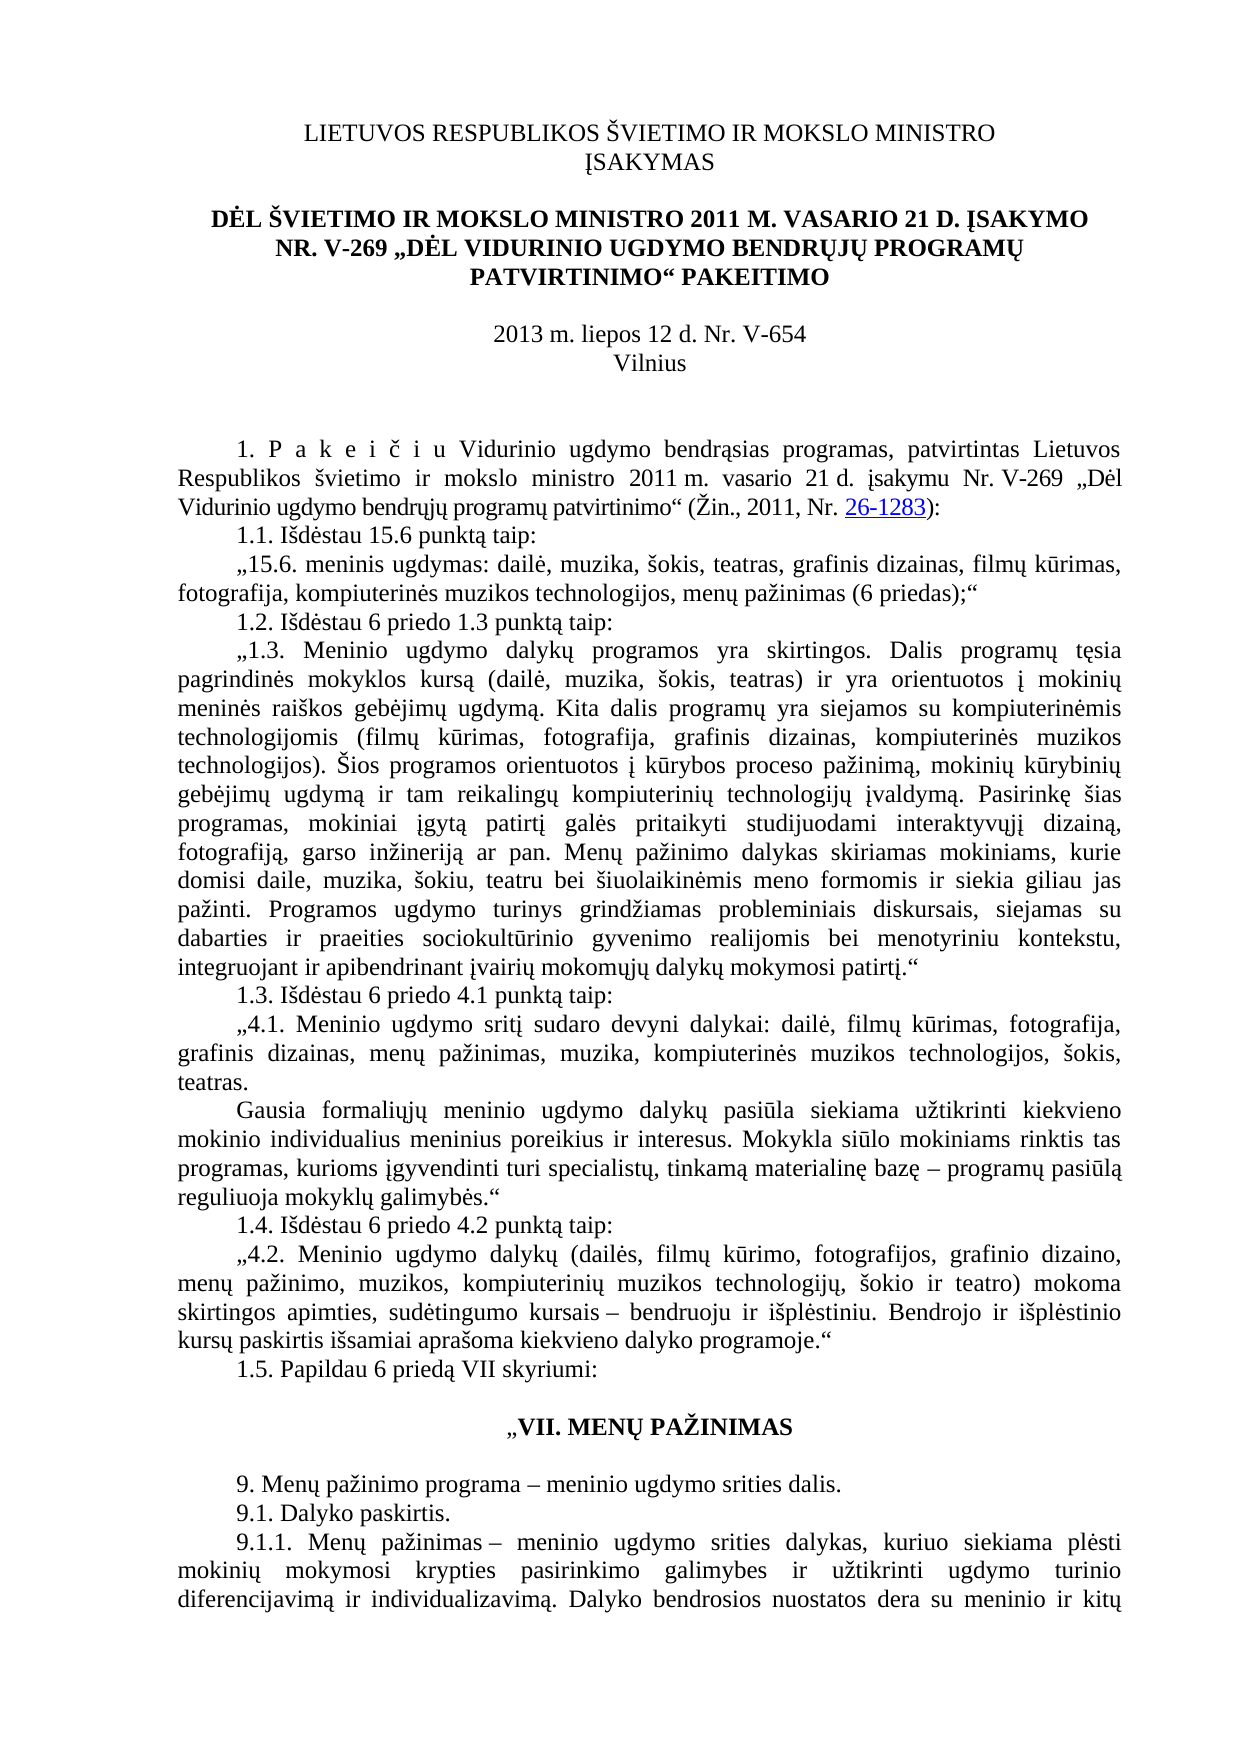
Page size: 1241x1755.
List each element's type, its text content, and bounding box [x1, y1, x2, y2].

text 1.5. Papildau 6 priedą VII skyriumi: [177, 1354, 1122, 1383]
text 1. P a k e i č i u Vidurinio ugdymo bendrąsias programas, patvirtintas Lietuvos Respublikos švietimo ir mokslo ministro 2011 m. vasario 21 d. įsakymu Nr. V-269 „Dėl Vidurinio ugdymo bendrųjų programų patvirtinimo“ (Žin., 2011, Nr. 26-1283): [177, 434, 1122, 521]
text „15.6. meninis ugdymas: dailė, muzika, šokis, teatras, grafinis dizainas, filmų kūrimas, fotografija, kompiuterinės muzikos technologijos, menų pažinimas (6 priedas);“ [177, 549, 1122, 607]
text „1.3. Meninio ugdymo dalykų programos yra skirtingos. Dalis programų tęsia pagrindinės mokyklos kursą (dailė, muzika, šokis, teatras) ir yra orientuotos į mokinių meninės raiškos gebėjimų ugdymą. Kita dalis programų yra siejamos su kompiuterinėmis technologijomis (filmų kūrimas, fotografija, grafinis dizainas, kompiuterinės muzikos technologijos). Šios programos orientuotos į kūrybos proceso pažinimą, mokinių kūrybinių gebėjimų ugdymą ir tam reikalingų kompiuterinių technologijų įvaldymą. Pasirinkę šias programas, mokiniai įgytą patirtį galės pritaikyti studijuodami interaktyvųjį dizainą, fotografiją, garso inžineriją ar pan. Menų pažinimo dalykas skiriamas mokiniams, kurie domisi daile, muzika, šokiu, teatru bei šiuolaikinėmis meno formomis ir siekia giliau jas pažinti. Programos ugdymo turinys grindžiamas probleminiais diskursais, siejamas su dabarties ir praeities sociokultūrinio gyvenimo realijomis bei menotyriniu kontekstu, integruojant ir apibendrinant įvairių mokomųjų dalykų mokymosi patirtį.“ [177, 636, 1122, 981]
text 9.1. Dalyko paskirtis. [177, 1498, 1122, 1527]
text 9.1.1. Menų pažinimas – meninio ugdymo srities dalykas, kuriuo siekiama plėsti mokinių mokymosi krypties pasirinkimo galimybes ir užtikrinti ugdymo turinio diferencijavimą ir individualizavimą. Dalyko bendrosios nuostatos dera su meninio ir kitų [177, 1527, 1122, 1613]
text LIETUVOS RESPUBLIKOS ŠVIETIMO IR MOKSLO MINISTRO [177, 118, 1122, 147]
text „4.2. Meninio ugdymo dalykų (dailės, filmų kūrimo, fotografijos, grafinio dizaino, menų pažinimo, muzikos, kompiuterinių muzikos technologijų, šokio ir teatro) mokoma skirtingos apimties, sudėtingumo kursais – bendruoju ir išplėstiniu. Bendrojo ir išplėstinio kursų paskirtis išsamiai aprašoma kiekvieno dalyko programoje.“ [177, 1239, 1122, 1354]
text „4.1. Meninio ugdymo sritį sudaro devyni dalykai: dailė, filmų kūrimas, fotografija, grafinis dizainas, menų pažinimas, muzika, kompiuterinės muzikos technologijos, šokis, teatras. [177, 1009, 1122, 1096]
text 1.3. Išdėstau 6 priedo 4.1 punktą taip: [177, 981, 1122, 1009]
text 1.2. Išdėstau 6 priedo 1.3 punktą taip: [177, 607, 1122, 636]
text 1.4. Išdėstau 6 priedo 4.2 punktą taip: [177, 1211, 1122, 1239]
text 1.1. Išdėstau 15.6 punktą taip: [177, 521, 1122, 549]
text 2013 m. liepos 12 d. Nr. V-654 [177, 319, 1122, 348]
text Vilnius [177, 348, 1122, 377]
text ĮSAKYMAS [177, 147, 1122, 176]
text DĖL ŠVIETIMO IR MOKSLO MINISTRO 2011 M. VASARIO 21 D. ĮSAKYMO Nr. V-269 „DĖL VIDURINIO UGDYMO BENDRŲJŲ PROGRAMŲ PATVIRTINIMO“ PAKEITIMO [177, 204, 1122, 291]
text „VII. MENŲ PAŽINIMAS [177, 1412, 1122, 1441]
text Gausia formaliųjų meninio ugdymo dalykų pasiūla siekiama užtikrinti kiekvieno mokinio individualius meninius poreikius ir interesus. Mokykla siūlo mokiniams rinktis tas programas, kurioms įgyvendinti turi specialistų, tinkamą materialinę bazę – programų pasiūlą reguliuoja mokyklų galimybės.“ [177, 1096, 1122, 1211]
text 9. Menų pažinimo programa – meninio ugdymo srities dalis. [177, 1469, 1122, 1498]
